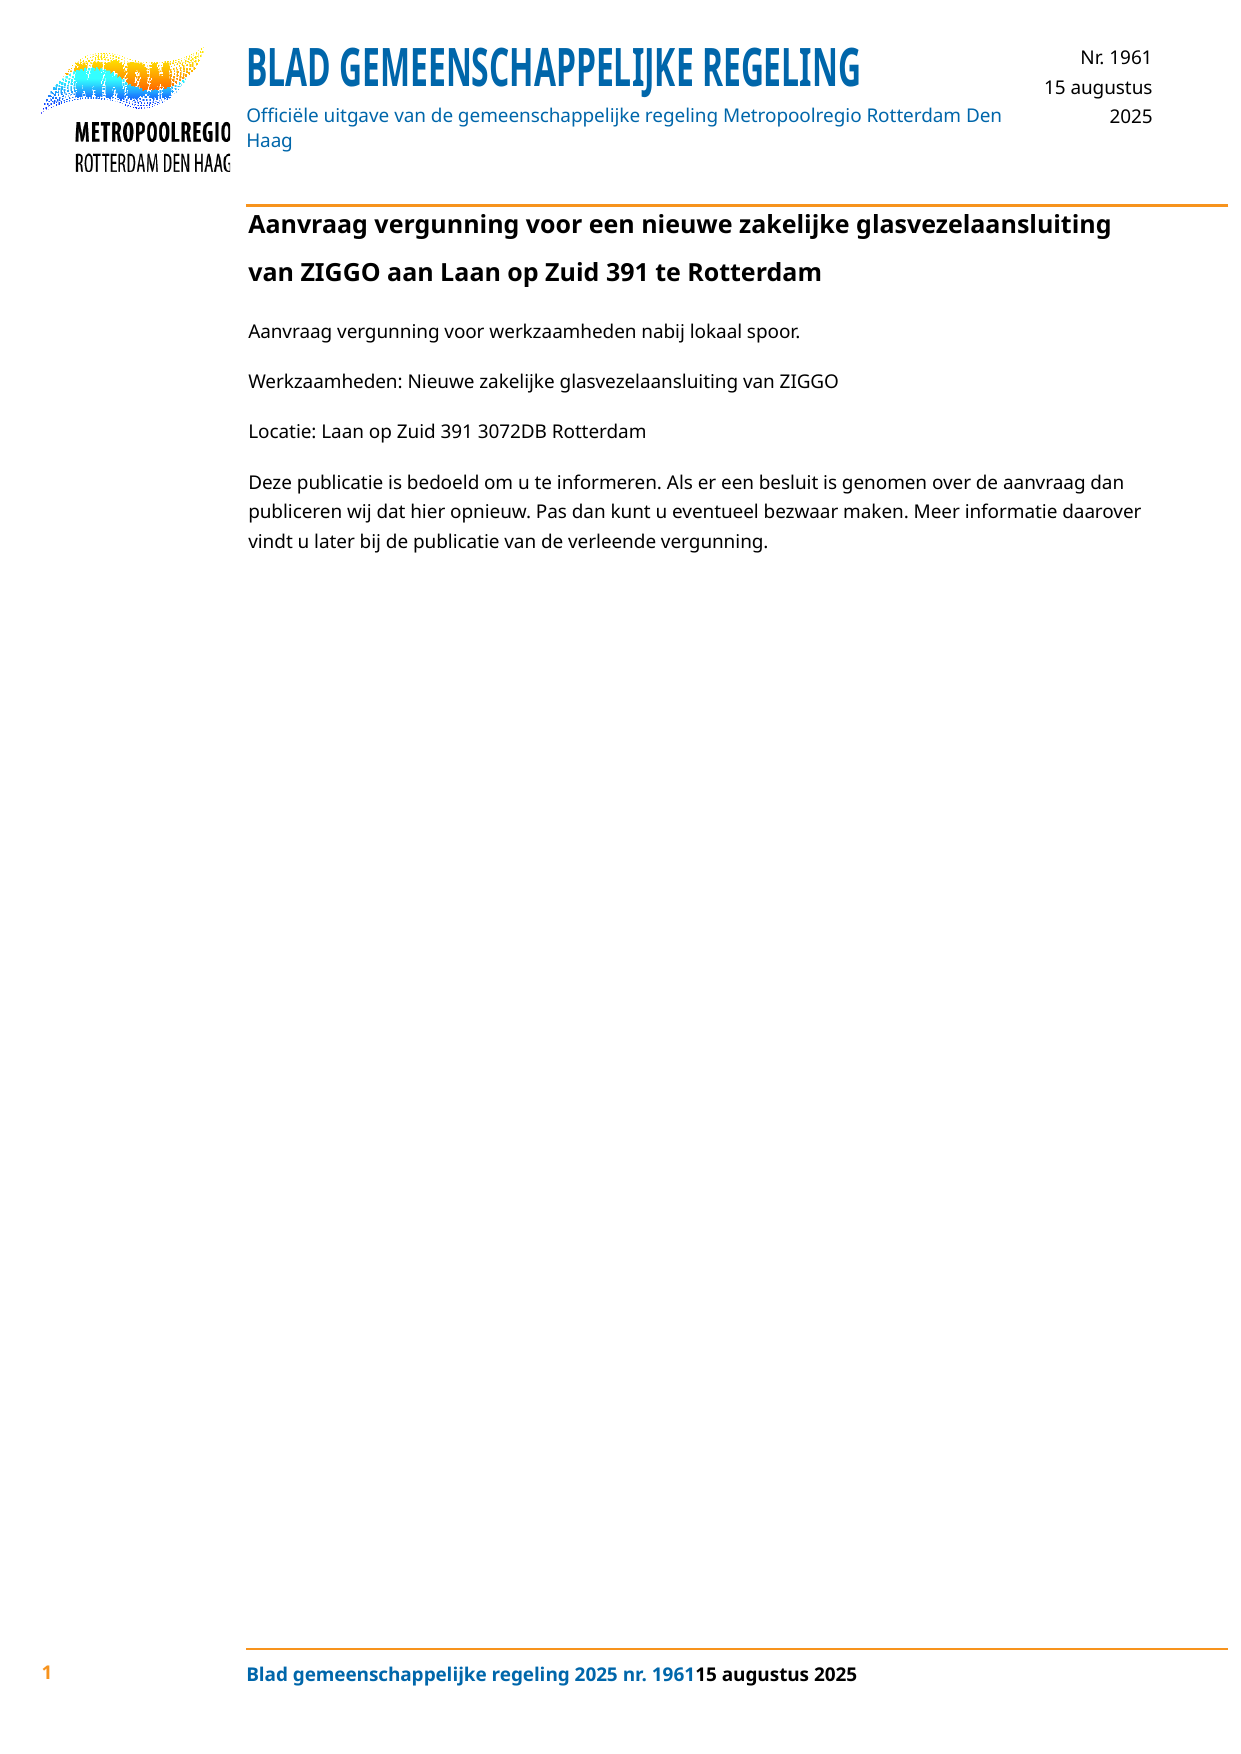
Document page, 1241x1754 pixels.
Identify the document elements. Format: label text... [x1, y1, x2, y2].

text Deze publicatie is bedoeld om u te informeren. Als er een besluit is genomen over de aanvraag dan publiceren wij dat hier opnieuw. Pas dan kunt u eventueel bezwaar maken. Meer informatie daarover vindt u later bij de publicatie van de verleende vergunning. [248, 469, 1152, 554]
text Werkzaamheden: Nieuwe zakelijke glasvezelaansluiting van ZIGGO [248, 368, 1152, 394]
picture [41, 47, 231, 172]
text Aanvraag vergunning voor een nieuwe zakelijke glasvezelaansluiting van ZIGGO aan Laan op Zuid 391 te Rotterdam [248, 207, 1152, 288]
text Locatie: Laan op Zuid 391 3072DB Rotterdam [248, 419, 1152, 444]
text Aanvraag vergunning voor werkzaamheden nabij lokaal spoor. [248, 318, 1152, 344]
